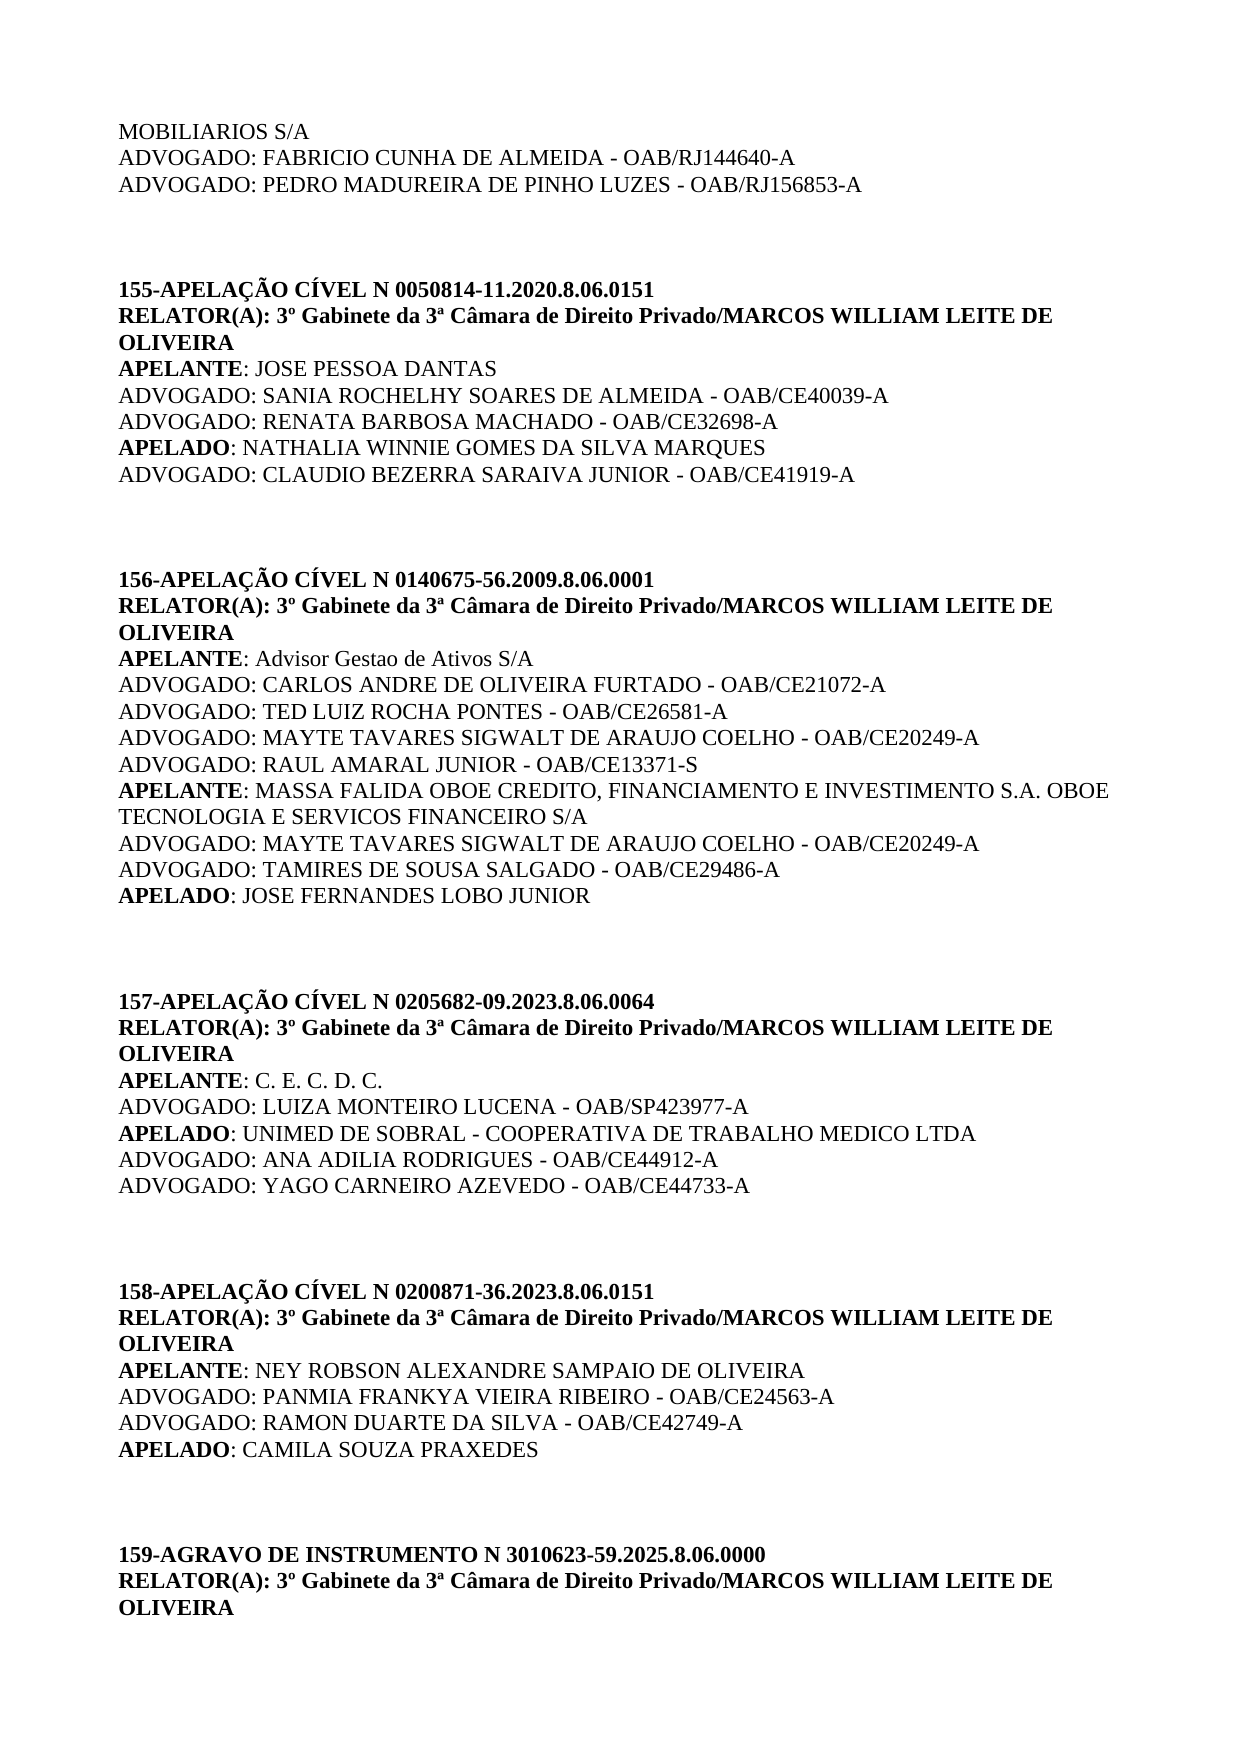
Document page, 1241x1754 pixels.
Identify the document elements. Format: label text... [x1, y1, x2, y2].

text MOBILIARIOS S/A ADVOGADO: FABRICIO CUNHA DE ALMEIDA - OAB/RJ144640-A ADVOGADO: PEDRO MADUREIRA DE PINHO LUZES - OAB/RJ156853-A 155-APELAÇÃO CÍVEL N 0050814-11.2020.8.06.0151 RELATOR(A): 3º Gabinete da 3ª Câmara de Direito Privado/MARCOS WILLIAM LEITE DE OLIVEIRA APELANTE: JOSE PESSOA DANTAS ADVOGADO: SANIA ROCHELHY SOARES DE ALMEIDA - OAB/CE40039-A ADVOGADO: RENATA BARBOSA MACHADO - OAB/CE32698-A APELADO: NATHALIA WINNIE GOMES DA SILVA MARQUES ADVOGADO: CLAUDIO BEZERRA SARAIVA JUNIOR - OAB/CE41919-A 156-APELAÇÃO CÍVEL N 0140675-56.2009.8.06.0001 RELATOR(A): 3º Gabinete da 3ª Câmara de Direito Privado/MARCOS WILLIAM LEITE DE OLIVEIRA APELANTE: Advisor Gestao de Ativos S/A ADVOGADO: CARLOS ANDRE DE OLIVEIRA FURTADO - OAB/CE21072-A ADVOGADO: TED LUIZ ROCHA PONTES - OAB/CE26581-A ADVOGADO: MAYTE TAVARES SIGWALT DE ARAUJO COELHO - OAB/CE20249-A ADVOGADO: RAUL AMARAL JUNIOR - OAB/CE13371-S APELANTE: MASSA FALIDA OBOE CREDITO, FINANCIAMENTO E INVESTIMENTO S.A. OBOE TECNOLOGIA E SERVICOS FINANCEIRO S/A ADVOGADO: MAYTE TAVARES SIGWALT DE ARAUJO COELHO - OAB/CE20249-A ADVOGADO: TAMIRES DE SOUSA SALGADO - OAB/CE29486-A APELADO: JOSE FERNANDES LOBO JUNIOR 157-APELAÇÃO CÍVEL N 0205682-09.2023.8.06.0064 RELATOR(A): 3º Gabinete da 3ª Câmara de Direito Privado/MARCOS WILLIAM LEITE DE OLIVEIRA APELANTE: C. E. C. D. C. ADVOGADO: LUIZA MONTEIRO LUCENA - OAB/SP423977-A APELADO: UNIMED DE SOBRAL - COOPERATIVA DE TRABALHO MEDICO LTDA ADVOGADO: ANA ADILIA RODRIGUES - OAB/CE44912-A ADVOGADO: YAGO CARNEIRO AZEVEDO - OAB/CE44733-A 158-APELAÇÃO CÍVEL N 0200871-36.2023.8.06.0151 RELATOR(A): 3º Gabinete da 3ª Câmara de Direito Privado/MARCOS WILLIAM LEITE DE OLIVEIRA APELANTE: NEY ROBSON ALEXANDRE SAMPAIO DE OLIVEIRA ADVOGADO: PANMIA FRANKYA VIEIRA RIBEIRO - OAB/CE24563-A ADVOGADO: RAMON DUARTE DA SILVA - OAB/CE42749-A APELADO: CAMILA SOUZA PRAXEDES 159-AGRAVO DE INSTRUMENTO N 3010623-59.2025.8.06.0000 RELATOR(A): 3º Gabinete da 3ª Câmara de Direito Privado/MARCOS WILLIAM LEITE DE OLIVEIRA [118, 118, 1122, 1620]
